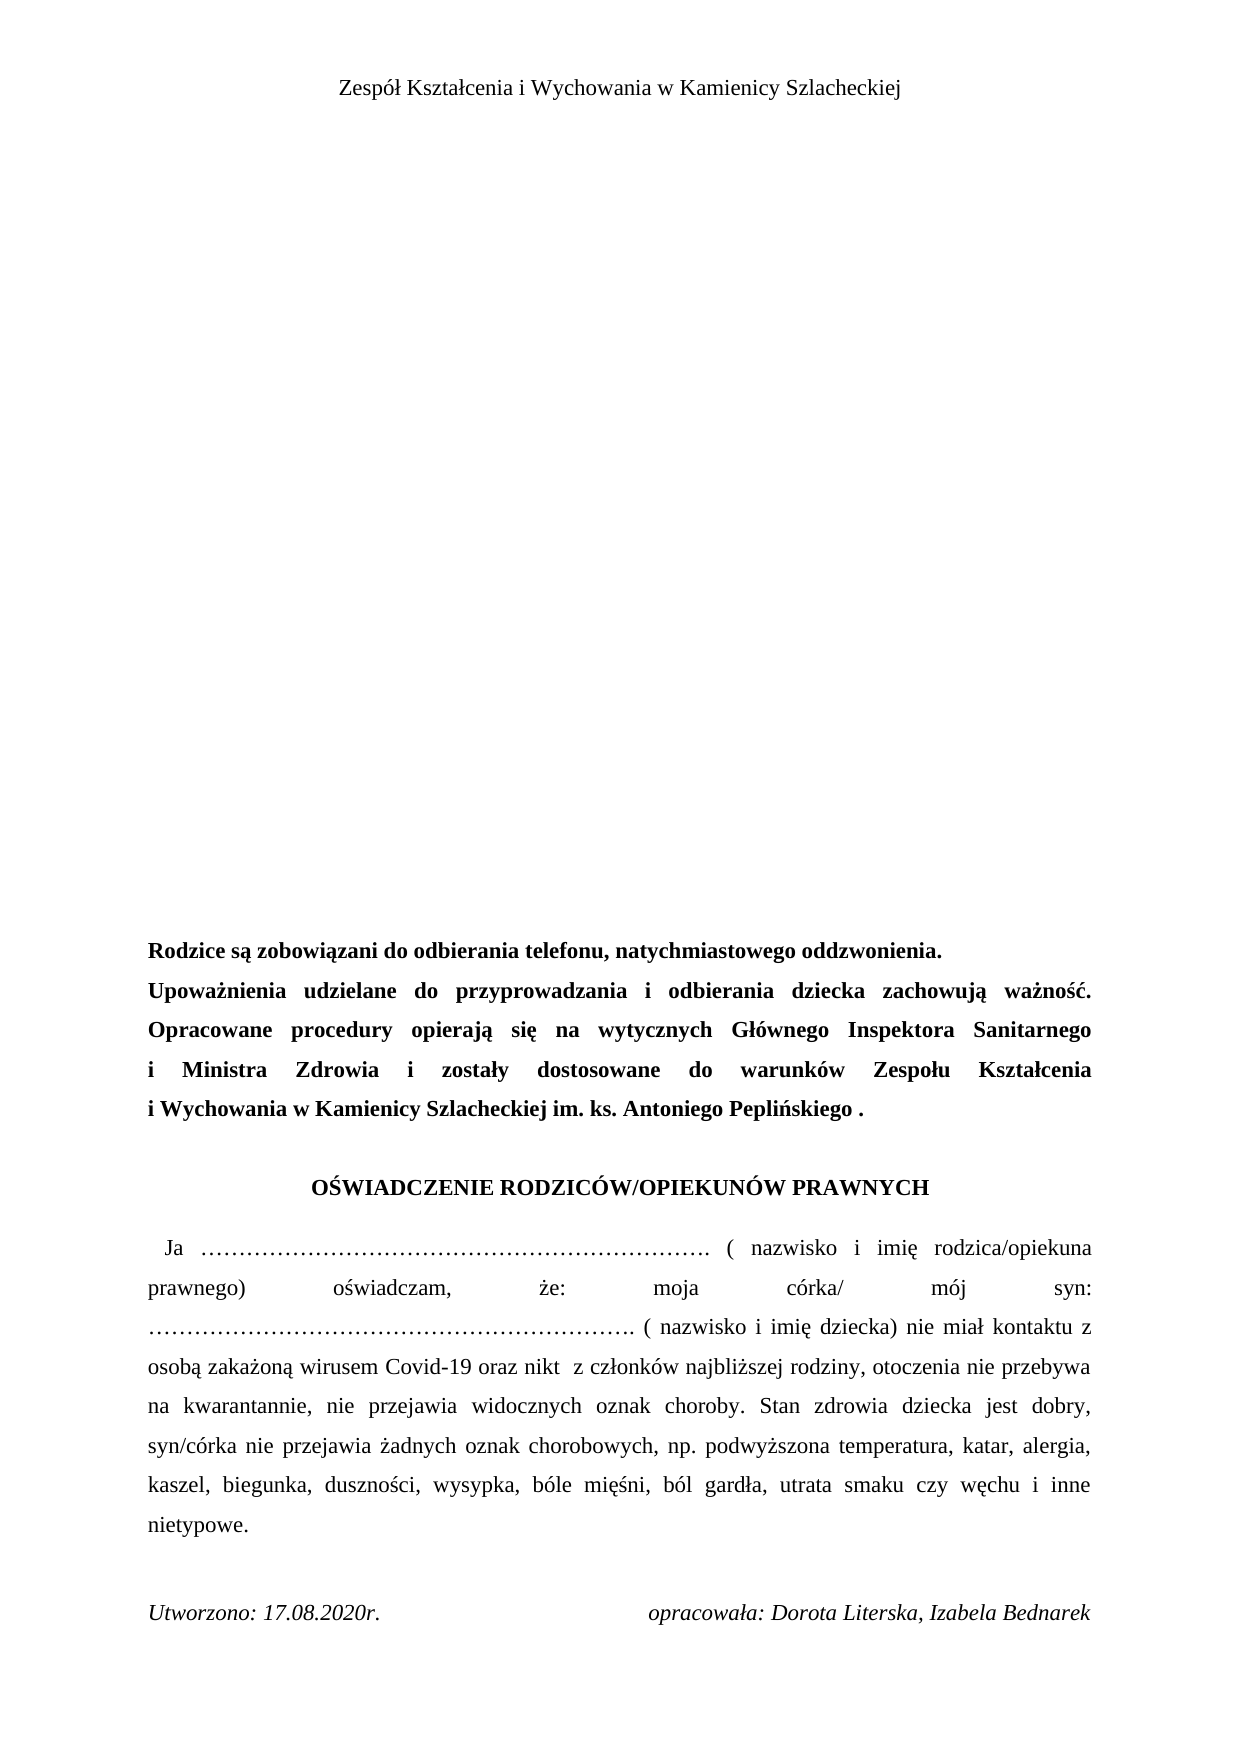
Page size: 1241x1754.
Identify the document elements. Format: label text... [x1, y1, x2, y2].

text OŚWIADCZENIE RODZICÓW/OPIEKUNÓW PRAWNYCH [148, 1174, 1093, 1200]
list Upoważnienia udzielane do przyprowadzania i odbierania dziecka zachowują ważność. Opracowane procedury opierają się na wytycznych Głównego Inspektora Sanitarnego i Ministra Zdrowia i zostały dostosowane do warunków Zespołu Kształcenia i Wychowania w Kamienicy Szlacheckiej im. ks. Antoniego Peplińskiego . [148, 977, 1093, 1121]
text Rodzice są zobowiązani do odbierania telefonu, natychmiastowego oddzwonienia. [148, 937, 1093, 963]
text Ja …………………………………………………………. ( nazwisko i imię rodzica/opiekuna prawnego) oświadczam, że: moja córka/ mój syn: ………………………………………………………. ( nazwisko i imię dziecka) nie miał kontaktu z osobą zakażoną wirusem Covid-19 oraz nikt z członków najbliższej rodziny, otoczenia nie przebywa na kwarantannie, nie przejawia widocznych oznak choroby. Stan zdrowia dziecka jest dobry, syn/córka nie przejawia żadnych oznak chorobowych, np. podwyższona temperatura, katar, alergia, kaszel, biegunka, duszności, wysypka, bóle mięśni, ból gardła, utrata smaku czy węchu i inne nietypowe. [148, 1234, 1093, 1537]
